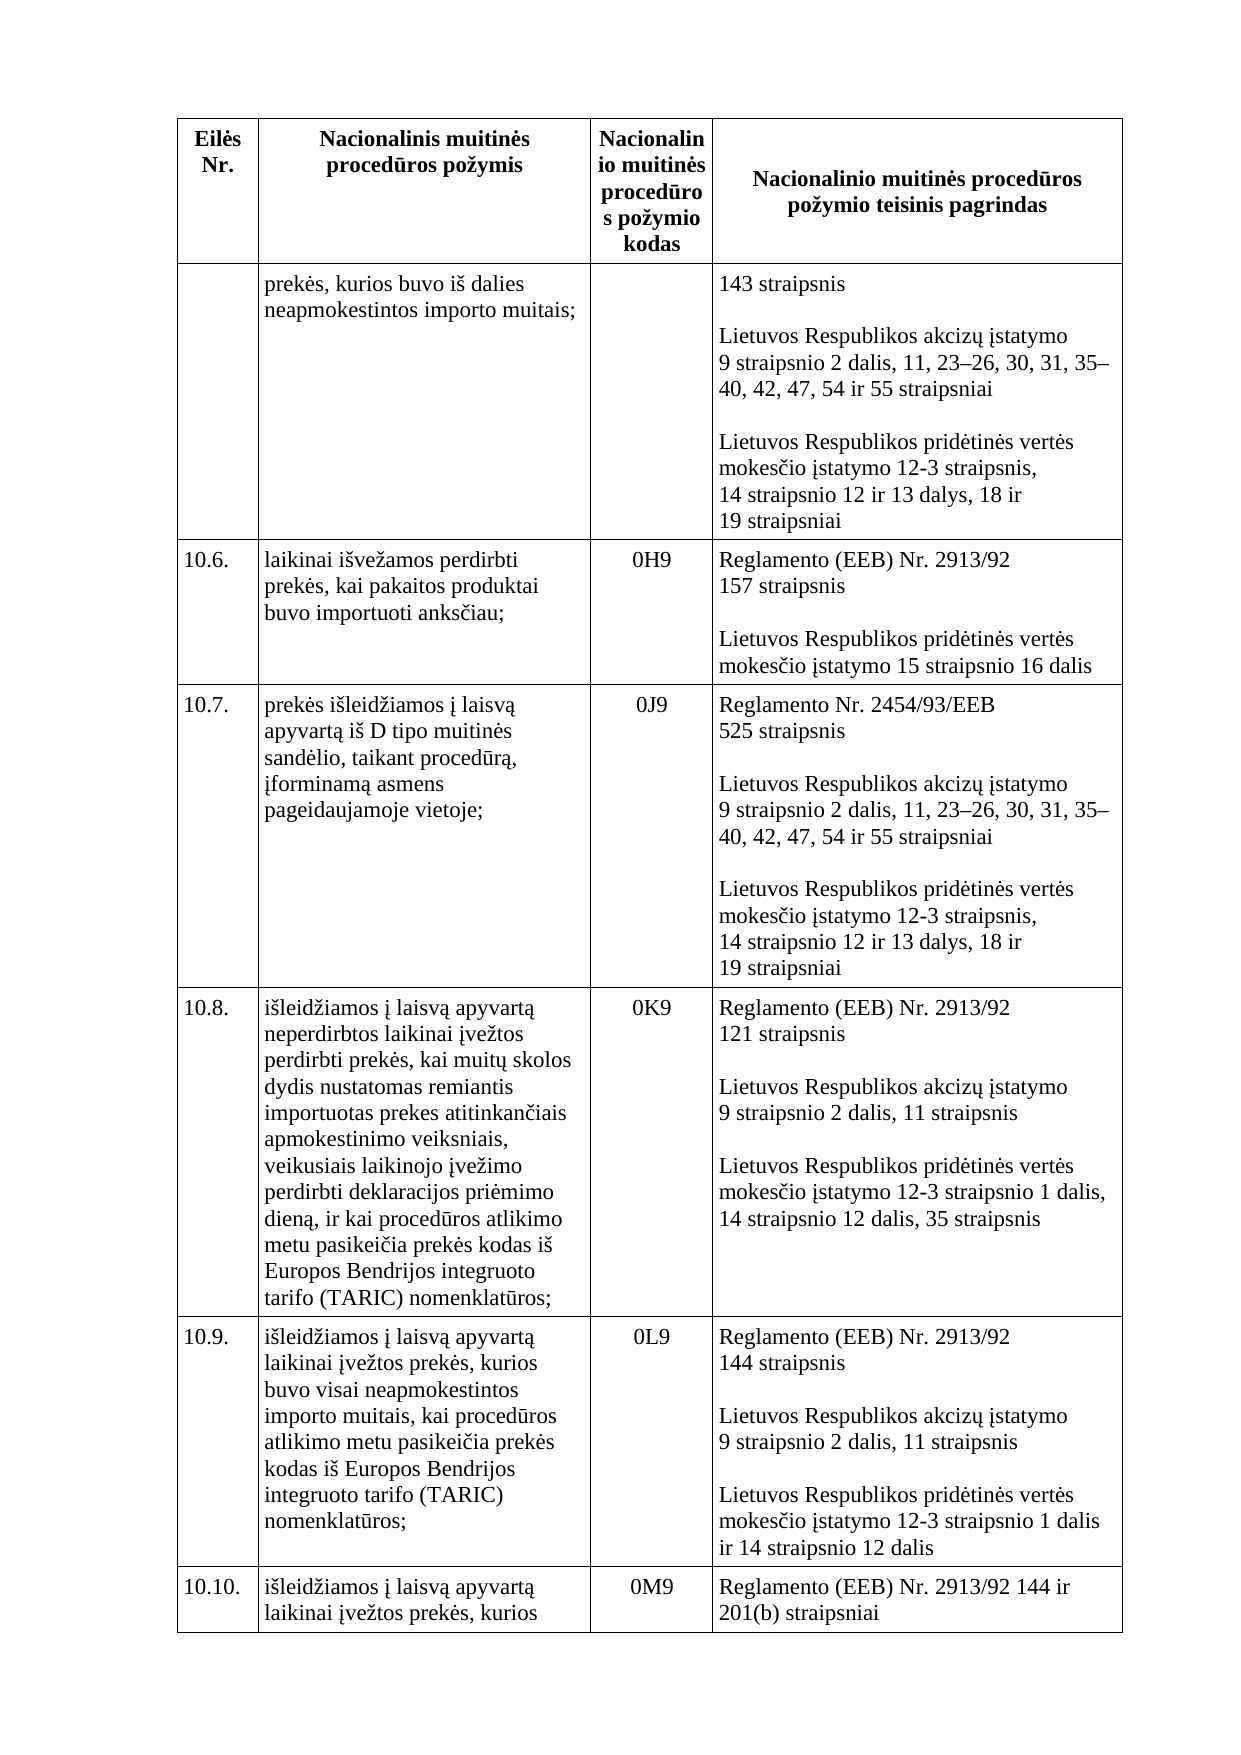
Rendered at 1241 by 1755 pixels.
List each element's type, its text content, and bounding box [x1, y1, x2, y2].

table_cell [178, 264, 258, 539]
table_cell 10.10. [178, 1567, 258, 1632]
table_header Nacionalinio muitinės procedūros požymio kodas [591, 119, 712, 263]
table_cell 10.8. [178, 988, 258, 1316]
table_cell laikinai išvežamos perdirbti prekės, kai pakaitos produktai buvo importuoti anksčiau; [259, 540, 590, 684]
table_cell išleidžiamos į laisvą apyvartą laikinai įvežtos prekės, kurios buvo visai neapmokestintos importo muitais, kai procedūros atlikimo metu pasikeičia prekės kodas iš Europos Bendrijos integruoto tarifo (TARIC) nomenklatūros; [259, 1317, 590, 1566]
table_cell 0M9 [591, 1567, 712, 1632]
table_cell 10.6. [178, 540, 258, 684]
table_cell [591, 264, 712, 539]
table_cell išleidžiamos į laisvą apyvartą laikinai įvežtos prekės, kurios [259, 1567, 590, 1632]
table_header Eilės Nr. [178, 119, 258, 263]
table_cell 0J9 [591, 685, 712, 987]
table_cell 0H9 [591, 540, 712, 684]
table_cell 0K9 [591, 988, 712, 1316]
table_cell 0L9 [591, 1317, 712, 1566]
table_cell prekės išleidžiamos į laisvą apyvartą iš D tipo muitinės sandėlio, taikant procedūrą, įforminamą asmens pageidaujamoje vietoje; [259, 685, 590, 987]
table_cell prekės, kurios buvo iš dalies neapmokestintos importo muitais; [259, 264, 590, 539]
table_header Nacionalinis muitinės procedūros požymis [259, 119, 590, 263]
table_cell Reglamento (EEB) Nr. 2913/92 144 straipsnis Lietuvos Respublikos akcizų įstatymo 9 straipsnio 2 dalis, 11 straipsnis Lietuvos Respublikos pridėtinės vertės mokesčio įstatymo 12-3 straipsnio 1 dalis ir 14 straipsnio 12 dalis [713, 1317, 1122, 1566]
table_cell Reglamento (EEB) Nr. 2913/92 144 ir 201(b) straipsniai [713, 1567, 1122, 1632]
table_cell 10.9. [178, 1317, 258, 1566]
table_header Nacionalinio muitinės procedūros požymio teisinis pagrindas [713, 119, 1122, 263]
table_cell Reglamento (EEB) Nr. 2913/92 157 straipsnis Lietuvos Respublikos pridėtinės vertės mokesčio įstatymo 15 straipsnio 16 dalis [713, 540, 1122, 684]
table_cell išleidžiamos į laisvą apyvartą neperdirbtos laikinai įvežtos perdirbti prekės, kai muitų skolos dydis nustatomas remiantis importuotas prekes atitinkančiais apmokestinimo veiksniais, veikusiais laikinojo įvežimo perdirbti deklaracijos priėmimo dieną, ir kai procedūros atlikimo metu pasikeičia prekės kodas iš Europos Bendrijos integruoto tarifo (TARIC) nomenklatūros; [259, 988, 590, 1316]
table_cell Reglamento Nr. 2454/93/EEB 525 straipsnis Lietuvos Respublikos akcizų įstatymo 9 straipsnio 2 dalis, 11, 23–26, 30, 31, 35–40, 42, 47, 54 ir 55 straipsniai Lietuvos Respublikos pridėtinės vertės mokesčio įstatymo 12-3 straipsnis, 14 straipsnio 12 ir 13 dalys, 18 ir 19 straipsniai [713, 685, 1122, 987]
table_cell 143 straipsnis Lietuvos Respublikos akcizų įstatymo 9 straipsnio 2 dalis, 11, 23–26, 30, 31, 35–40, 42, 47, 54 ir 55 straipsniai Lietuvos Respublikos pridėtinės vertės mokesčio įstatymo 12-3 straipsnis, 14 straipsnio 12 ir 13 dalys, 18 ir 19 straipsniai [713, 264, 1122, 539]
table_cell 10.7. [178, 685, 258, 987]
table_cell Reglamento (EEB) Nr. 2913/92 121 straipsnis Lietuvos Respublikos akcizų įstatymo 9 straipsnio 2 dalis, 11 straipsnis Lietuvos Respublikos pridėtinės vertės mokesčio įstatymo 12-3 straipsnio 1 dalis, 14 straipsnio 12 dalis, 35 straipsnis [713, 988, 1122, 1316]
